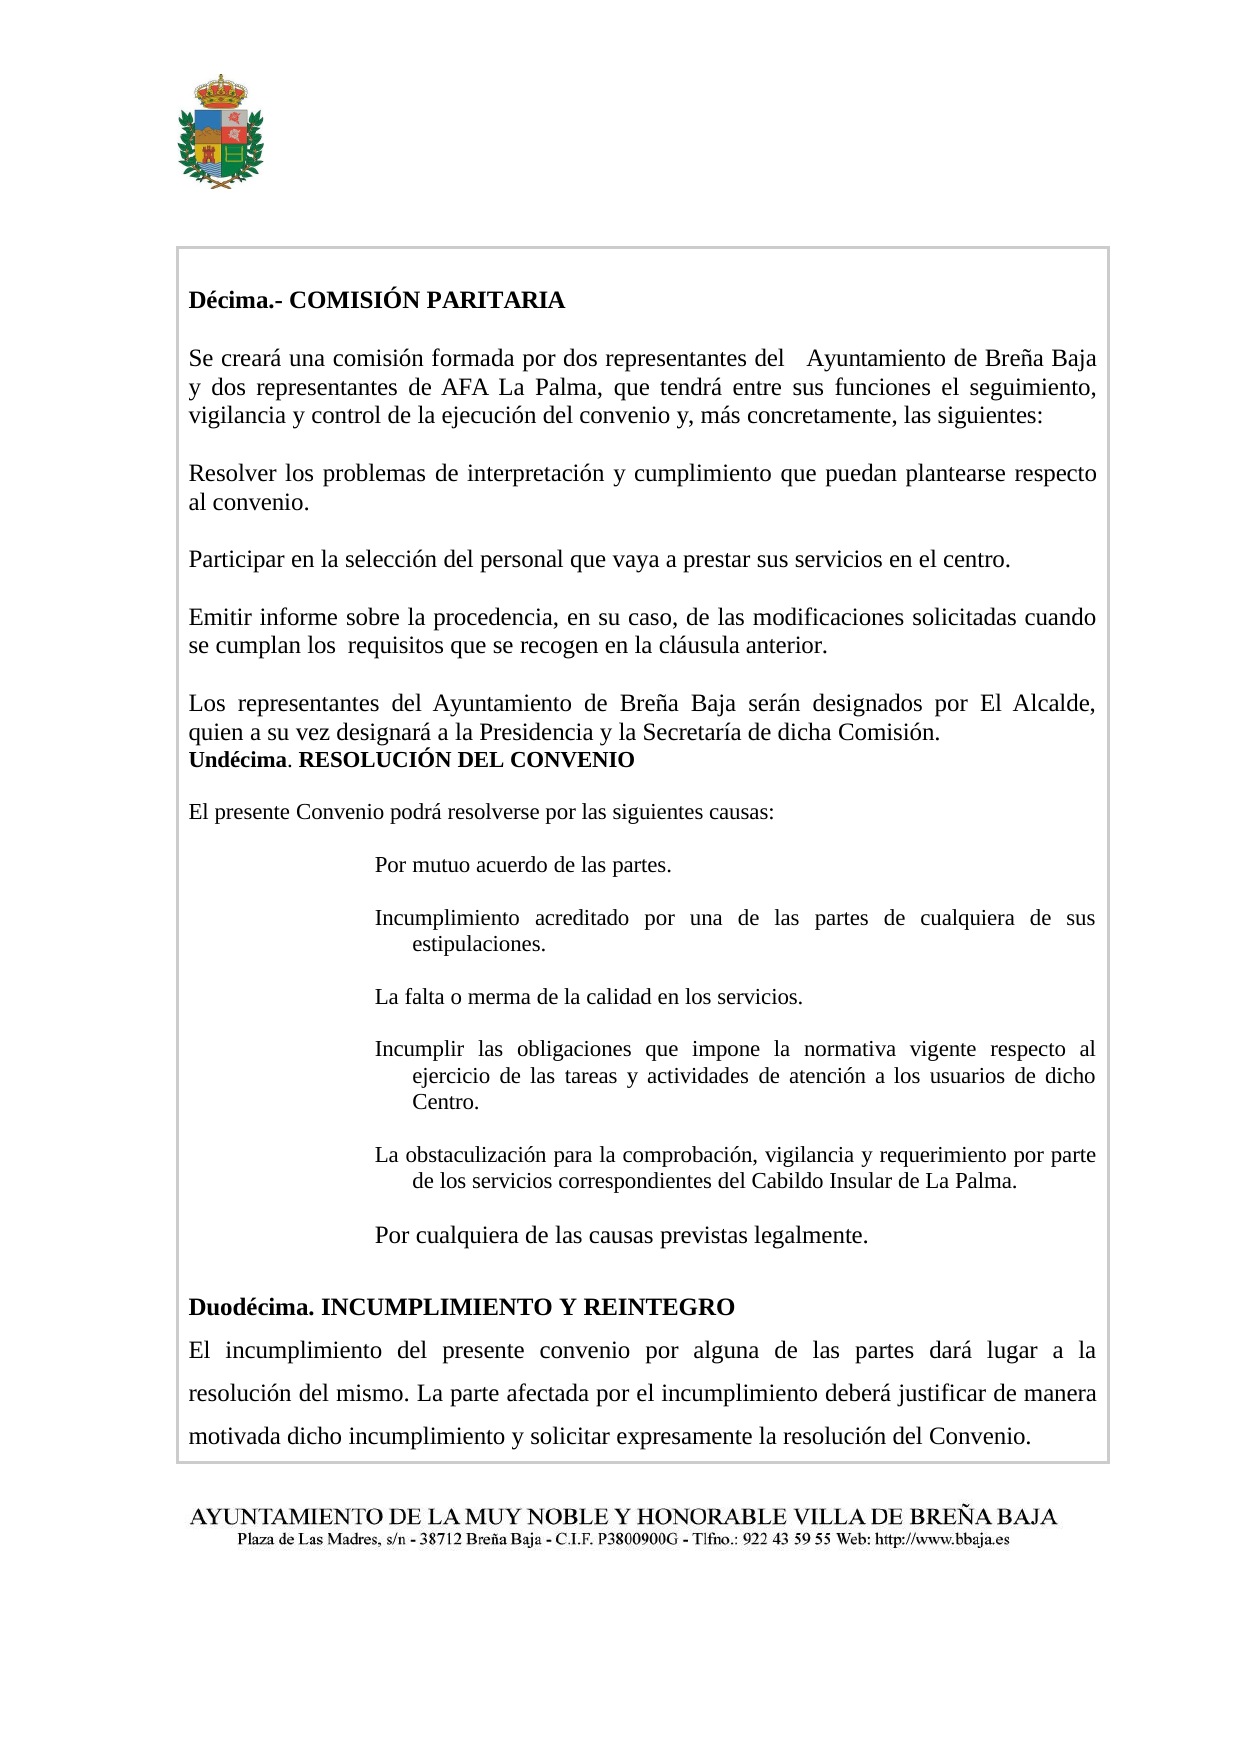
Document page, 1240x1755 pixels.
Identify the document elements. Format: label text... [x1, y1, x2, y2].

text Incumplir las obligaciones que impone la normativa vigente respecto al ejercicio de las tareas y actividades de atención a los usuarios de dicho Centro. [374, 1036, 1097, 1114]
text El presente Convenio podrá resolverse por las siguientes causas: [188, 798, 1107, 825]
text [1110, 798, 1196, 825]
text Se creará una comisión formada por dos representantes del Ayuntamiento de Breña Baja y dos representantes de AFA La Palma, que tendrá entre sus funciones el seguimiento, vigilancia y control de la ejecución del convenio y, más concretamente, las siguientes: [188, 343, 1097, 429]
text El incumplimiento del presente convenio por alguna de las partes dará lugar a la resolución del mismo. La parte afectada por el incumplimiento deberá justificar de manera motivada dicho incumplimiento y solicitar expresamente la resolución del Convenio. [188, 1335, 1097, 1450]
text Participar en la selección del personal que vaya a prestar sus servicios en el centro. [188, 544, 1107, 573]
subtitle Décima.- COMISIÓN PARITARIA [188, 286, 1107, 314]
text Por cualquiera de las causas previstas legalmente. [374, 1220, 1107, 1249]
text [1110, 983, 1196, 1009]
text [1110, 746, 1196, 772]
text Por mutuo acuerdo de las partes. [374, 851, 1107, 877]
text La falta o merma de la calidad en los servicios. [374, 983, 1107, 1009]
text [1110, 851, 1196, 877]
text La obstaculización para la comprobación, vigilancia y requerimiento por parte de los servicios correspondientes del Cabildo Insular de La Palma. [374, 1141, 1096, 1194]
subtitle Duodécima. INCUMPLIMIENTO Y REINTEGRO [188, 1292, 1107, 1321]
text [1110, 1220, 1196, 1249]
text Los representantes del Ayuntamiento de Breña Baja serán designados por El Alcalde, quien a su vez designará a la Presidencia y la Secretaría de dicha Comisión. [188, 688, 1096, 746]
text Resolver los problemas de interpretación y cumplimiento que puedan plantearse respecto al convenio. [188, 458, 1097, 516]
text Incumplimiento acreditado por una de las partes de cualquiera de sus estipulaciones. [374, 904, 1096, 956]
text [1110, 544, 1196, 573]
subtitle [1110, 286, 1196, 314]
text Emitir informe sobre la procedencia, en su caso, de las modificaciones solicitadas cuando se cumplan los requisitos que se recogen en la cláusula anterior. [188, 602, 1097, 659]
text Undécima. RESOLUCIÓN DEL CONVENIO [188, 746, 1107, 772]
subtitle [1110, 1292, 1196, 1321]
